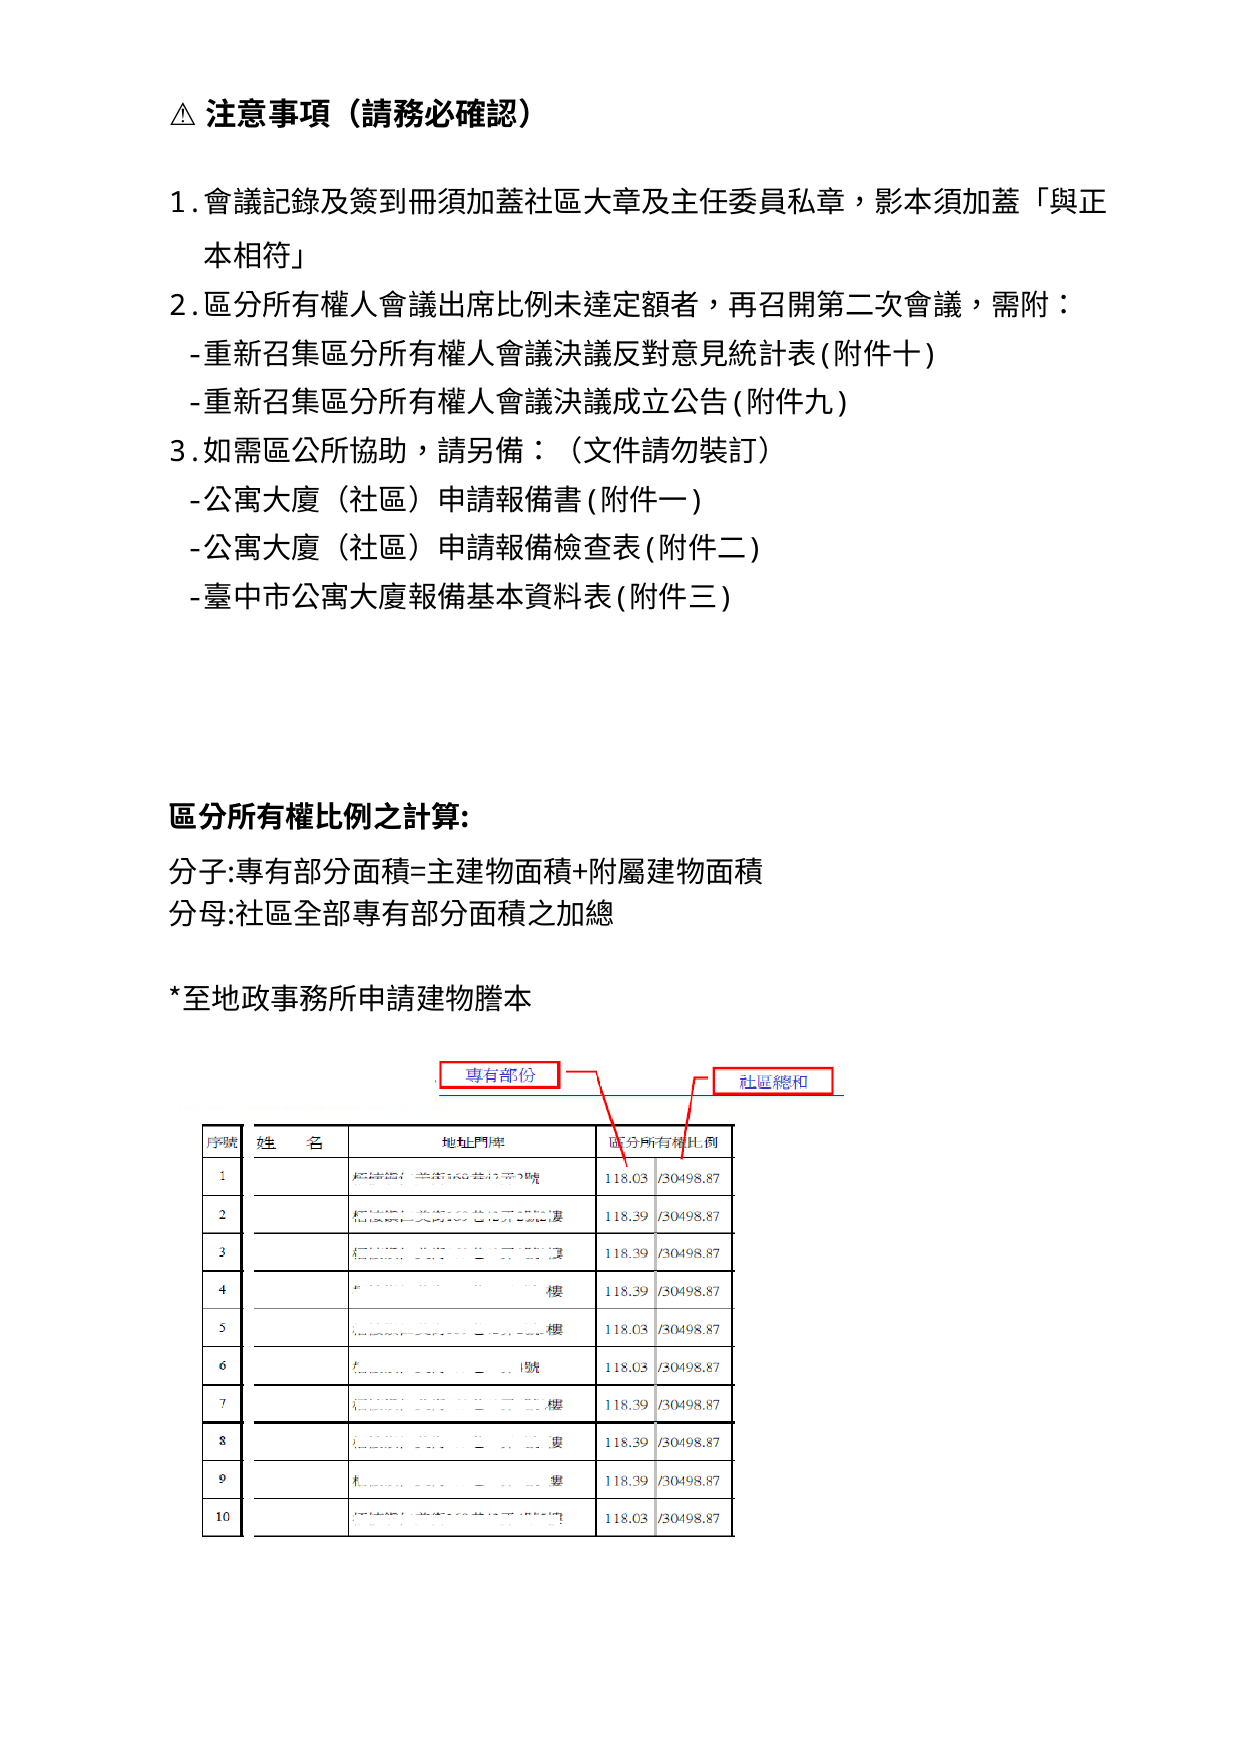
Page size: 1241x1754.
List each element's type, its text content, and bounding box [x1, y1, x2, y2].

subtitle 本相符」 2.區分所有權人會議出席比例未達定額者，再召開第二次會議，需附： -重新召集區分所有權人會議決議反對意見統計表(附件十) -重新召集區分所有權人會議決議成立公告(附件九) 3.如需區公所協助，請另備：（文件請勿裝訂） -公寓大廈（社區）申請報備書(附件一) -公寓大廈（社區）申請報備檢查表(附件二) -臺中市公寓大廈報備基本資料表(附件三) [169, 233, 1122, 616]
text 分母:社區全部專有部分面積之加總 [169, 891, 1122, 933]
picture [178, 1041, 845, 1546]
text *至地政事務所申請建物謄本 [169, 933, 1122, 1018]
text 區分所有權比例之計算: [169, 794, 1122, 836]
subtitle 1.會議記錄及簽到冊須加蓋社區大章及主任委員私章，影本須加蓋「與正 [169, 178, 1122, 221]
subtitle ⚠ 注意事項（請務必確認） [169, 89, 1122, 134]
text 分子:專有部分面積=主建物面積+附屬建物面積 [169, 848, 1122, 891]
